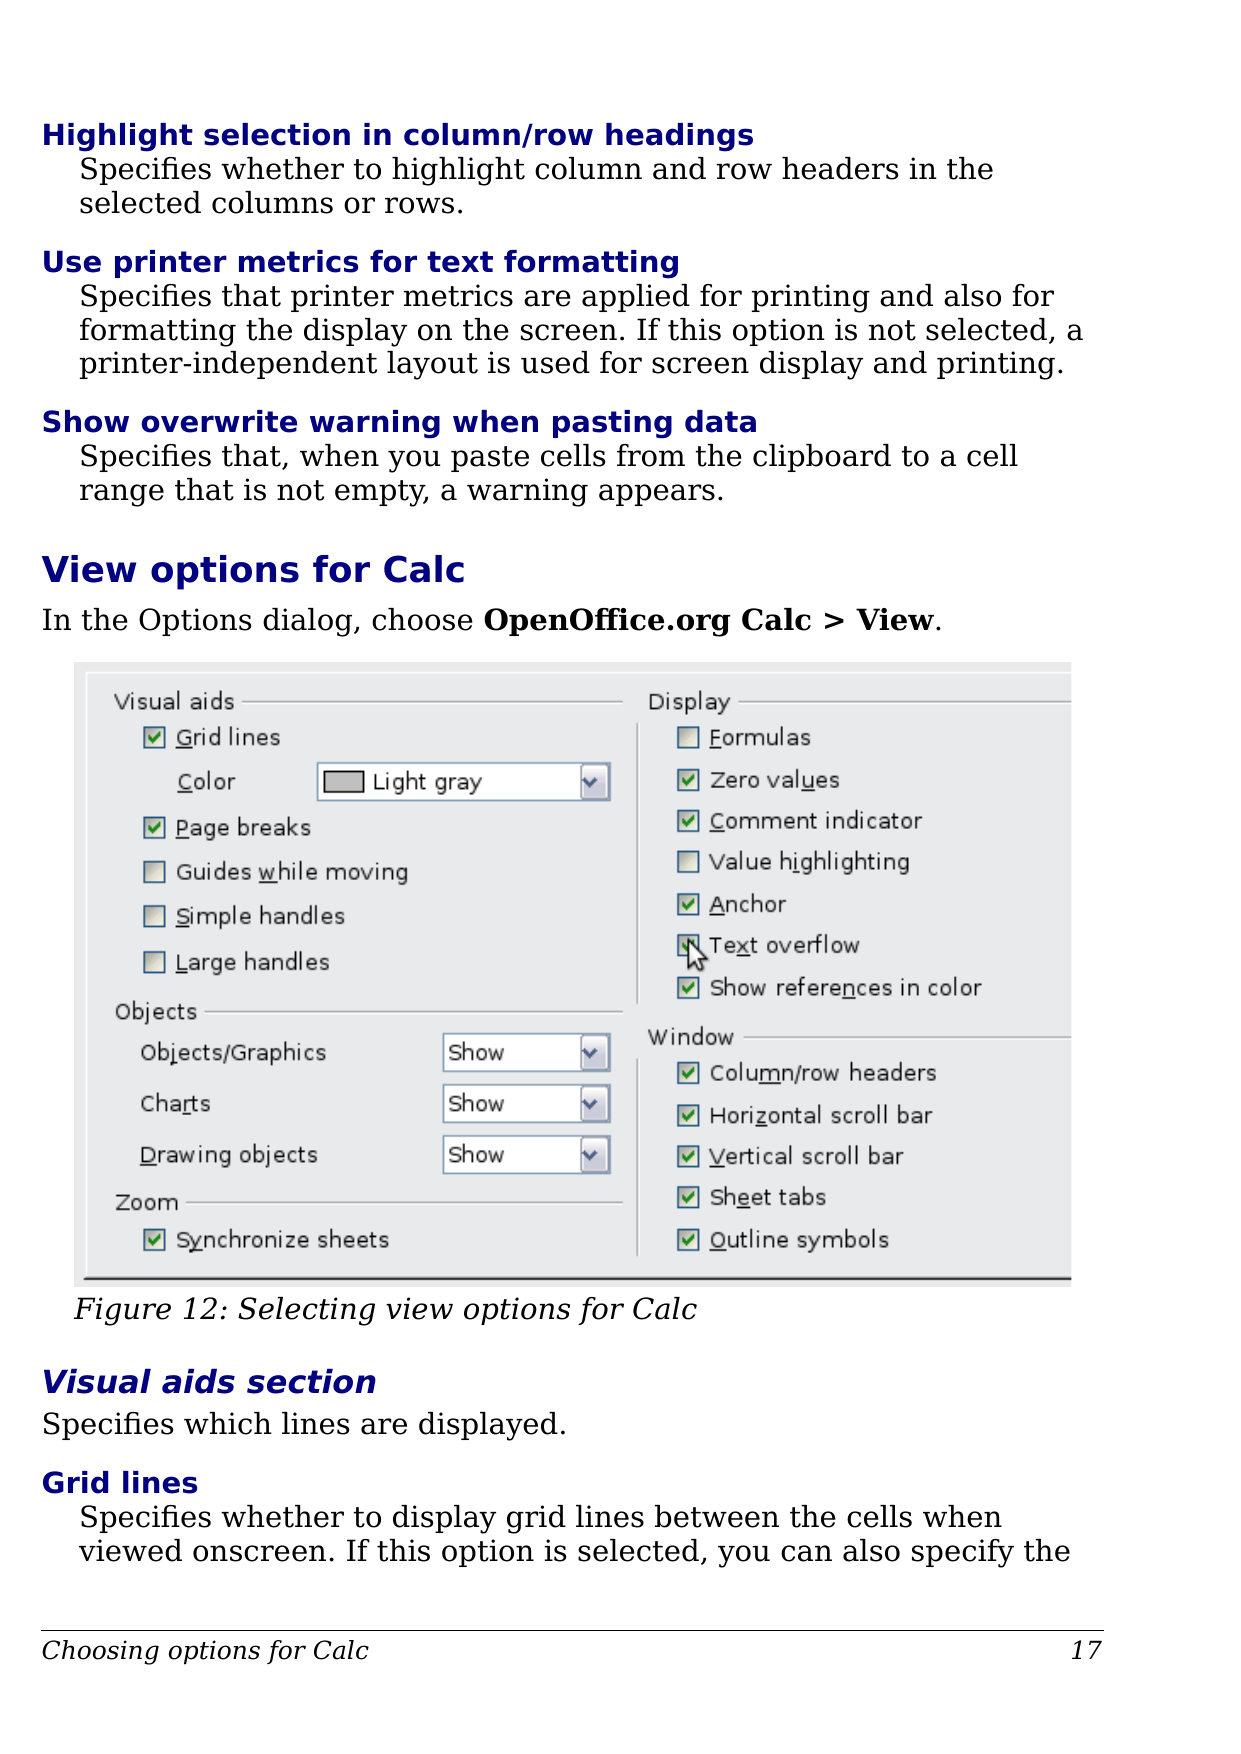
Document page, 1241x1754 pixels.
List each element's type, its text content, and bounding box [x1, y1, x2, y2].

subtitle Visual aids section [41, 1364, 1104, 1401]
text Specifies whether to display grid lines between the cells when viewed onscreen. If this option is selected, you can also specify the [79, 1500, 1104, 1568]
picture [74, 662, 1072, 1287]
subtitle View options for Calc [41, 549, 1104, 591]
text Highlight selection in column/row headings [41, 118, 1104, 152]
text Grid lines [41, 1466, 1104, 1500]
text Figure 12: Selecting view options for Calc [74, 1292, 1072, 1326]
text Use printer metrics for text formatting [41, 245, 1104, 279]
text Show overwrite warning when pasting data [41, 406, 1104, 440]
text In the Options dialog, choose OpenOffice.org Calc > View. [41, 603, 1104, 638]
text Specifies that printer metrics are applied for printing and also for formatting the display on the screen. If this option is not selected, a printer-independent layout is used for screen display and printing. [79, 279, 1104, 381]
text Specifies that, when you paste cells from the clipboard to a cell range that is not empty, a warning appears. [79, 440, 1104, 508]
text Specifies whether to highlight column and row headers in the selected columns or rows. [79, 152, 1104, 220]
text Specifies which lines are displayed. [41, 1407, 1104, 1441]
